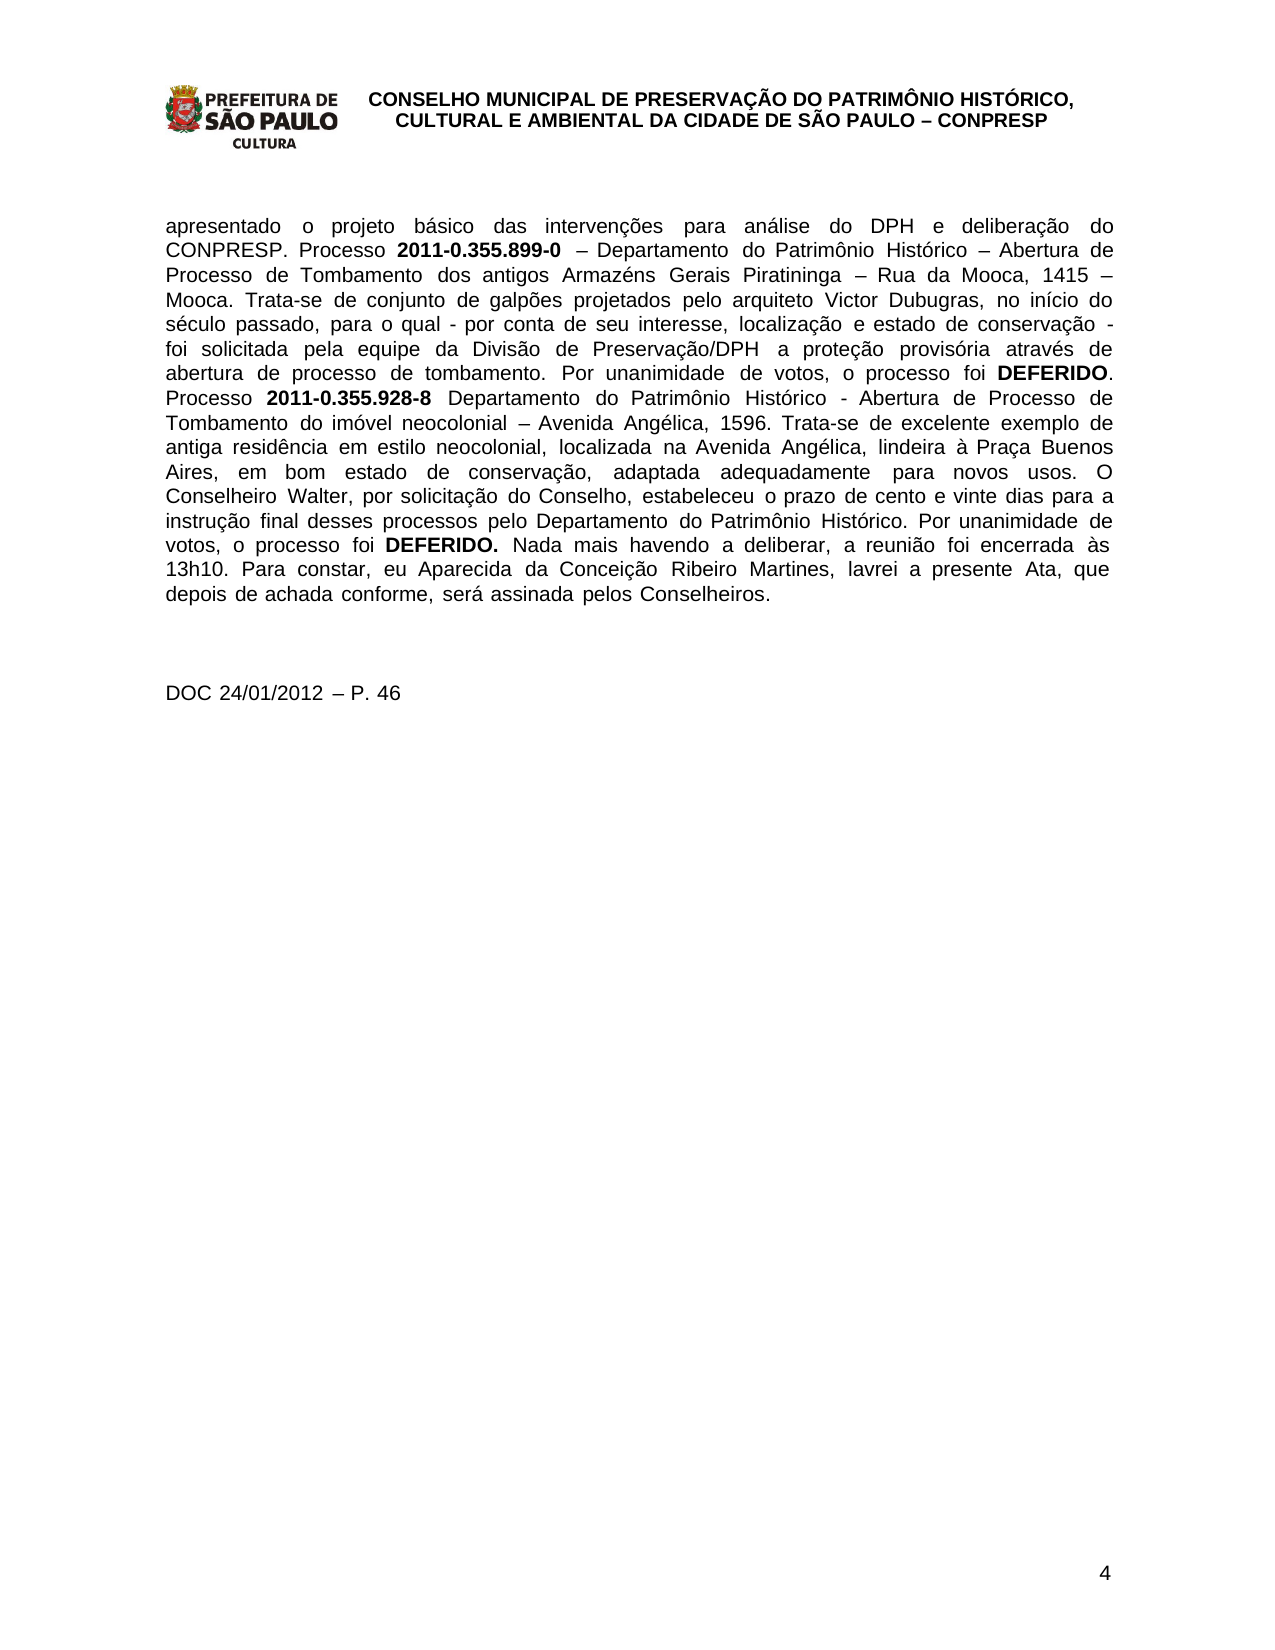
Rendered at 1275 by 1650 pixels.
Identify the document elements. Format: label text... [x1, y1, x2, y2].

text depois de achada conforme, será assinada pelos Conselheiros. [165, 582, 776, 606]
text 13h10. Para constar, eu Aparecida da Conceição Ribeiro Martines, lavrei a presente Ata, que [165, 558, 1113, 581]
text DOC 24/01/2012 – P. 46 [165, 681, 405, 705]
text apresentado o projeto básico das intervenções para análise do DPH e deliberação do CONPRESP. Processo 2011-0.355.899-0 – Departamento do Patrimônio Histórico – Abertura de Processo de Tombamento dos antigos Armazéns Gerais Piratininga – Rua da Mooca, 1415 – Mooca. Trata-se de conjunto de galpões projetados pelo arquiteto Victor Dubugras, no início do século passado, para o qual - por conta de seu interesse, localização e estado de conservação - foi solicitada pela equipe da Divisão de Preservação/DPH a proteção provisória através de abertura de processo de tombamento. Por unanimidade de votos, o processo foi DEFERIDO. Processo 2011-0.355.928-8 Departamento do Patrimônio Histórico - Abertura de Processo de Tombamento do imóvel neocolonial – Avenida Angélica, 1596. Trata-se de excelente exemplo de antiga residência em estilo neocolonial, localizada na Avenida Angélica, lindeira à Praça Buenos Aires, em bom estado de conservação, adaptada adequadamente para novos usos. O Conselheiro Walter, por solicitação do Conselho, estabeleceu o prazo de cento e vinte dias para a instrução final desses processos pelo Departamento do Patrimônio Histórico. Por unanimidade de votos, o processo foi DEFERIDO. Nada mais havendo a deliberar, a reunião foi encerrada às [165, 214, 1114, 557]
